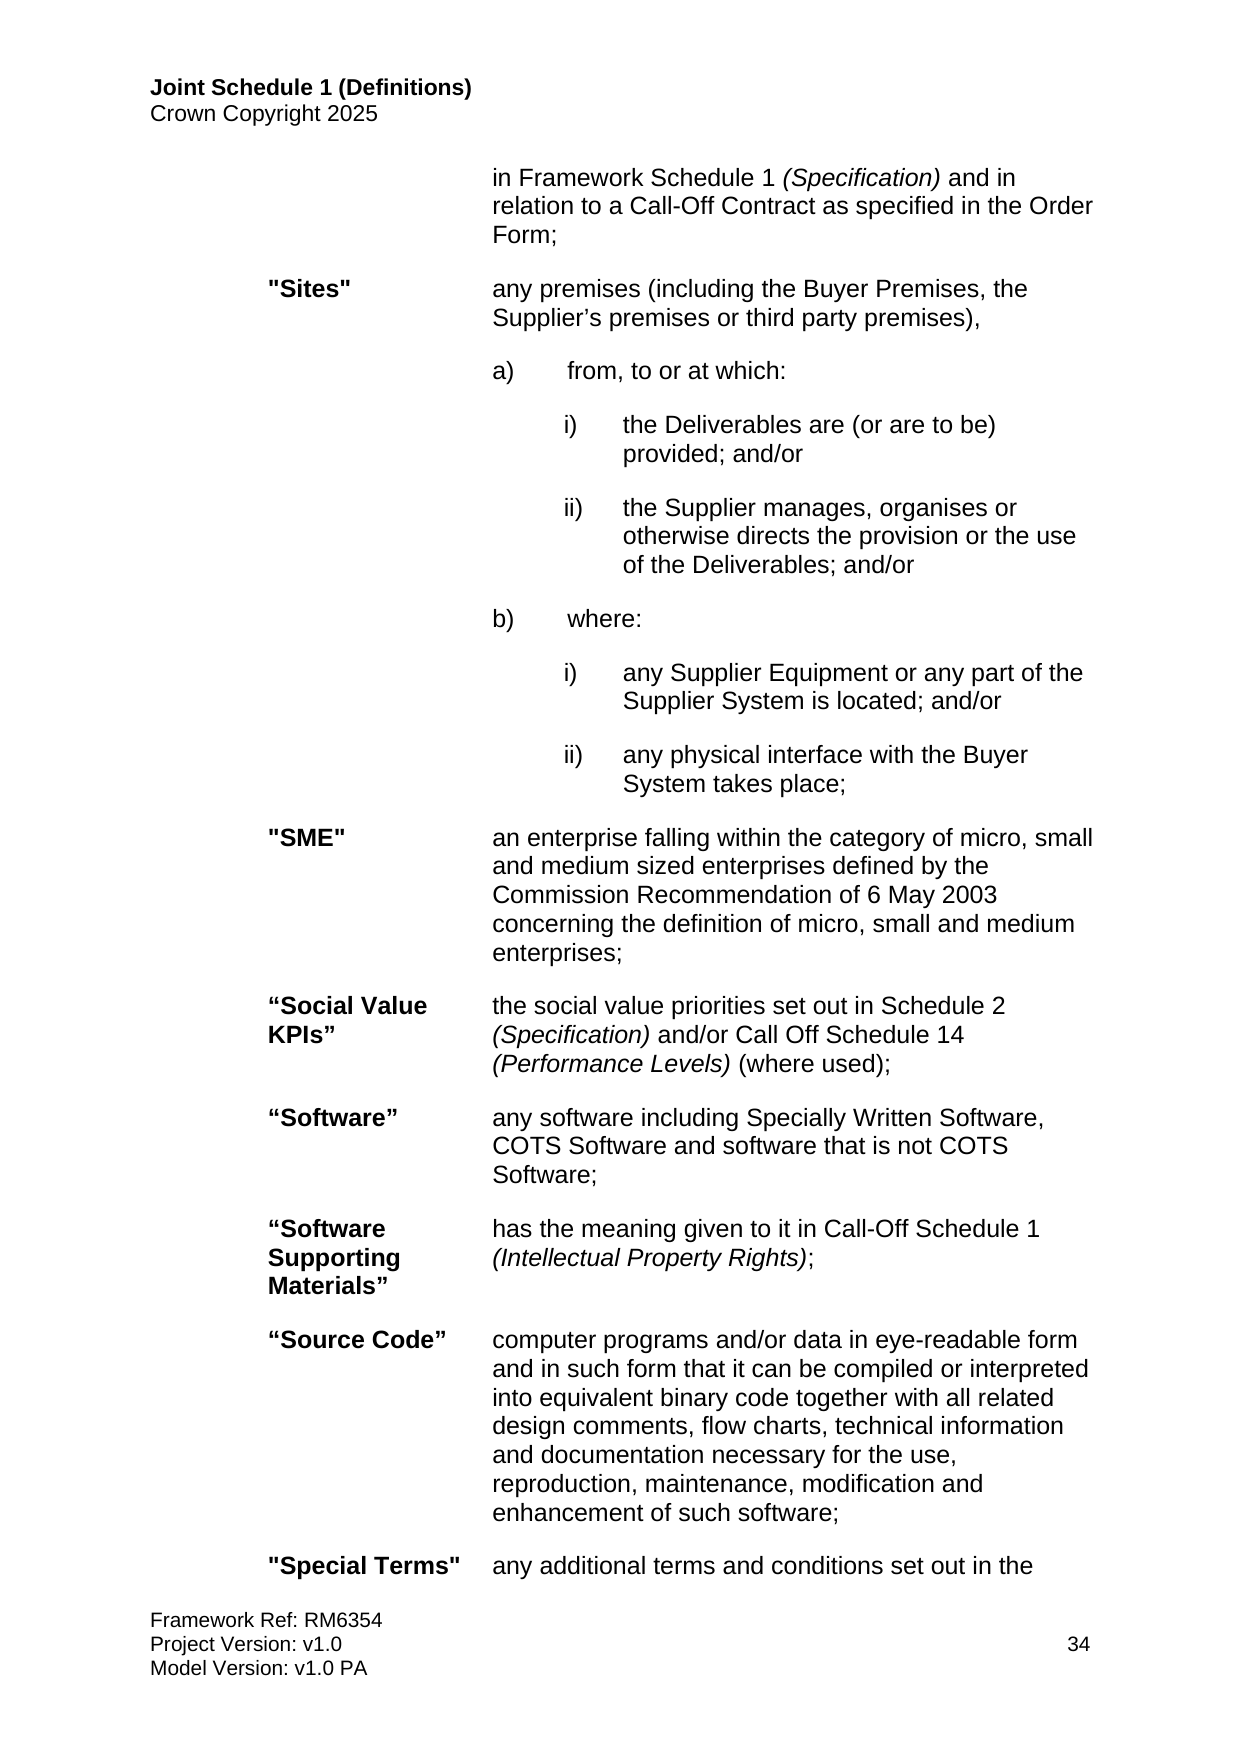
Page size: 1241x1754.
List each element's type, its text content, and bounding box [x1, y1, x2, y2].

table_cell has the meaning given to it in Call-Off Schedule 1 (Intellectual Property Rights); [474, 1201, 1095, 1312]
table_cell "Sites" [268, 261, 474, 810]
table_cell in Framework Schedule 1 (Specification) and in relation to a Call-Off Contract as specified in the Order Form; [474, 150, 1095, 261]
table_cell [268, 150, 474, 261]
table_cell “Software” [268, 1090, 474, 1201]
table_cell "Special Terms" [268, 1539, 474, 1580]
table_cell computer programs and/or data in eye-readable form and in such form that it can be compiled or interpreted into equivalent binary code together with all related design comments, flow charts, technical information and documentation necessary for the use, reproduction, maintenance, modification and enhancement of such software; [474, 1313, 1095, 1539]
table_cell “Software Supporting Materials” [268, 1201, 474, 1312]
table_cell any additional terms and conditions set out in the [474, 1539, 1095, 1580]
table_cell any software including Specially Written Software, COTS Software and software that is not COTS Software; [474, 1090, 1095, 1201]
table_cell any premises (including the Buyer Premises, the Supplier’s premises or third party premises), from, to or at which: the Deliverables are (or are to be) provided; and/or the Supplier manages, organises or otherwise directs the provision or the use of the Deliverables; and/or where: any Supplier Equipment or any part of the Supplier System is located; and/or any physical interface with the Buyer System takes place; [474, 261, 1095, 810]
table_cell “Source Code” [268, 1313, 474, 1539]
table_cell the social value priorities set out in Schedule 2 (Specification) and/or Call Off Schedule 14 (Performance Levels) (where used); [474, 979, 1095, 1090]
table_cell an enterprise falling within the category of micro, small and medium sized enterprises defined by the Commission Recommendation of 6 May 2003 concerning the definition of micro, small and medium enterprises; [474, 810, 1095, 979]
table_cell “Social Value KPIs” [268, 979, 474, 1090]
table_cell "SME" [268, 810, 474, 979]
